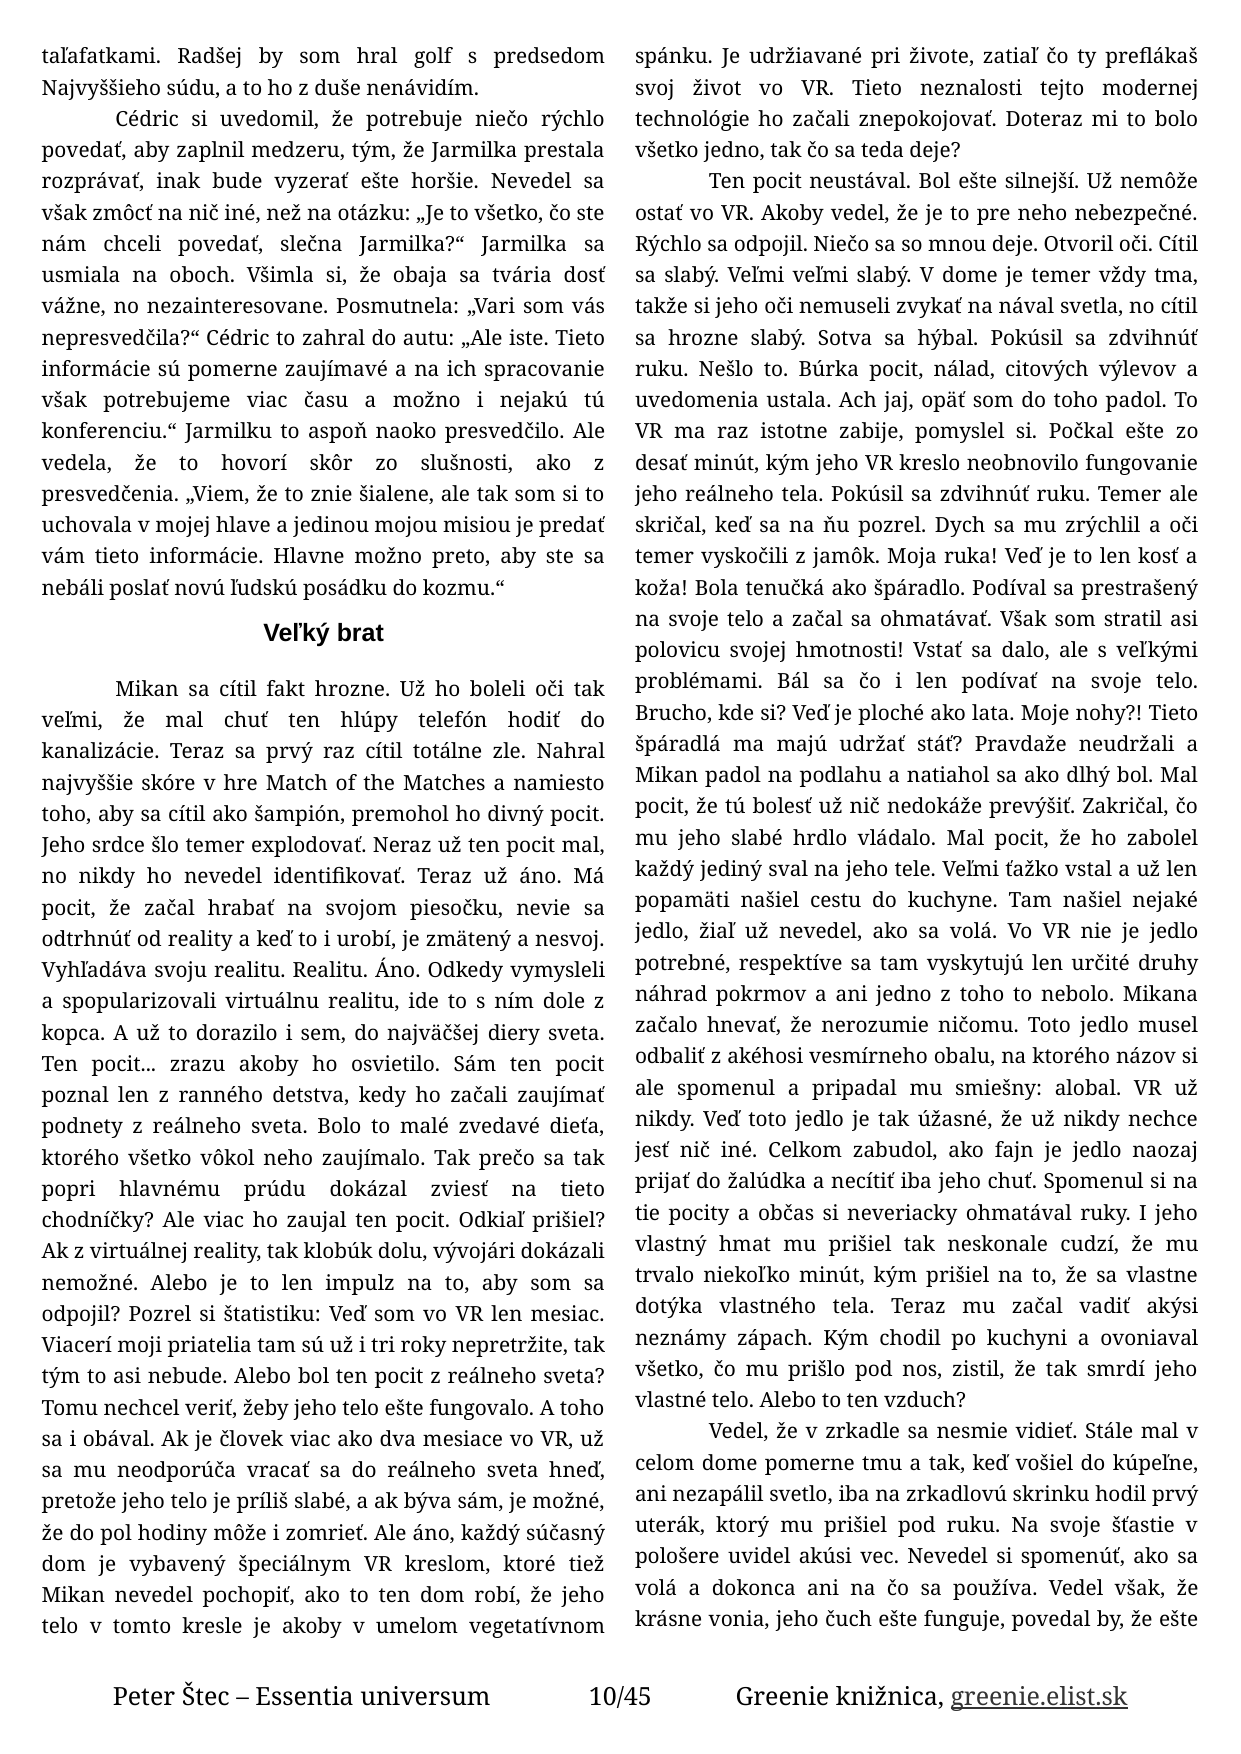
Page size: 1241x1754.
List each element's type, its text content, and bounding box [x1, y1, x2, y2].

subtitle Veľký brat [41, 618, 605, 647]
text Ten pocit neustával. Bol ešte silnejší. Už nemôže ostať vo VR. Akoby vedel, že je to pre neho nebezpečné. Rýchlo sa odpojil. Niečo sa so mnou deje. Otvoril oči. Cítil sa slabý. Veľmi veľmi slabý. V dome je temer vždy tma, takže si jeho oči nemuseli zvykať na nával svetla, no cítil sa hrozne slabý. Sotva sa hýbal. Pokúsil sa zdvihnúť ruku. Nešlo to. Búrka pocit, nálad, citových výlevov a uvedomenia ustala. Ach jaj, opäť som do toho padol. To VR ma raz istotne zabije, pomyslel si. Počkal ešte zo desať minút, kým jeho VR kreslo neobnovilo fungovanie jeho reálneho tela. Pokúsil sa zdvihnúť ruku. Temer ale skričal, keď sa na ňu pozrel. Dych sa mu zrýchlil a oči temer vyskočili z jamôk. Moja ruka! Veď je to len kosť a koža! Bola tenučká ako špáradlo. Podíval sa prestrašený na svoje telo a začal sa ohmatávať. Však som stratil asi polovicu svojej hmotnosti! Vstať sa dalo, ale s veľkými problémami. Bál sa čo i len podívať na svoje telo. Brucho, kde si? Veď je ploché ako lata. Moje nohy?! Tieto špáradlá ma majú udržať stáť? Pravdaže neudržali a Mikan padol na podlahu a natiahol sa ako dlhý bol. Mal pocit, že tú bolesť už nič nedokáže prevýšiť. Zakričal, čo mu jeho slabé hrdlo vládalo. Mal pocit, že ho zabolel každý jediný sval na jeho tele. Veľmi ťažko vstal a už len popamäti našiel cestu do kuchyne. Tam našiel nejaké jedlo, žiaľ už nevedel, ako sa volá. Vo VR nie je jedlo potrebné, respektíve sa tam vyskytujú len určité druhy náhrad pokrmov a ani jedno z toho to nebolo. Mikana začalo hnevať, že nerozumie ničomu. Toto jedlo musel odbaliť z akéhosi vesmírneho obalu, na ktorého názov si ale spomenul a pripadal mu smiešny: alobal. VR už nikdy. Veď toto jedlo je tak úžasné, že už nikdy nechce jesť nič iné. Celkom zabudol, ako fajn je jedlo naozaj prijať do žalúdka a necítiť iba jeho chuť. Spomenul si na tie pocity a občas si neveriacky ohmatával ruky. I jeho vlastný hmat mu prišiel tak neskonale cudzí, že mu trvalo niekoľko minút, kým prišiel na to, že sa vlastne dotýka vlastného tela. Teraz mu začal vadiť akýsi neznámy zápach. Kým chodil po kuchyni a ovoniaval všetko, čo mu prišlo pod nos, zistil, že tak smrdí jeho vlastné telo. Alebo to ten vzduch? [635, 166, 1199, 1413]
text spánku. Je udržiavané pri živote, zatiaľ čo ty preflákaš svoj život vo VR. Tieto neznalosti tejto modernej technológie ho začali znepokojovať. Doteraz mi to bolo všetko jedno, tak čo sa teda deje? [635, 41, 1199, 163]
text Mikan sa cítil fakt hrozne. Už ho boleli oči tak veľmi, že mal chuť ten hlúpy telefón hodiť do kanalizácie. Teraz sa prvý raz cítil totálne zle. Nahral najvyššie skóre v hre Match of the Matches a namiesto toho, aby sa cítil ako šampión, premohol ho divný pocit. Jeho srdce šlo temer explodovať. Neraz už ten pocit mal, no nikdy ho nevedel identifikovať. Teraz už áno. Má pocit, že začal hrabať na svojom piesočku, nevie sa odtrhnúť od reality a keď to i urobí, je zmätený a nesvoj. Vyhľadáva svoju realitu. Realitu. Áno. Odkedy vymysleli a spopularizovali virtuálnu realitu, ide to s ním dole z kopca. A už to dorazilo i sem, do najväčšej diery sveta. Ten pocit... zrazu akoby ho osvietilo. Sám ten pocit poznal len z ranného detstva, kedy ho začali zaujímať podnety z reálneho sveta. Bolo to malé zvedavé dieťa, ktorého všetko vôkol neho zaujímalo. Tak prečo sa tak popri hlavnému prúdu dokázal zviesť na tieto chodníčky? Ale viac ho zaujal ten pocit. Odkiaľ prišiel? Ak z virtuálnej reality, tak klobúk dolu, vývojári dokázali nemožné. Alebo je to len impulz na to, aby som sa odpojil? Pozrel si štatistiku: Veď som vo VR len mesiac. Viacerí moji priatelia tam sú už i tri roky nepretržite, tak tým to asi nebude. Alebo bol ten pocit z reálneho sveta? Tomu nechcel veriť, žeby jeho telo ešte fungovalo. A toho sa i obával. Ak je človek viac ako dva mesiace vo VR, už sa mu neodporúča vracať sa do reálneho sveta hneď, pretože jeho telo je príliš slabé, a ak býva sám, je možné, že do pol hodiny môže i zomrieť. Ale áno, každý súčasný dom je vybavený špeciálnym VR kreslom, ktoré tiež Mikan nevedel pochopiť, ako to ten dom robí, že jeho telo v tomto kresle je akoby v umelom vegetatívnom [41, 674, 605, 1640]
text Cédric si uvedomil, že potrebuje niečo rýchlo povedať, aby zaplnil medzeru, tým, že Jarmilka prestala rozprávať, inak bude vyzerať ešte horšie. Nevedel sa však zmôcť na nič iné, než na otázku: „Je to všetko, čo ste nám chceli povedať, slečna Jarmilka?“ Jarmilka sa usmiala na oboch. Všimla si, že obaja sa tvária dosť vážne, no nezainteresovane. Posmutnela: „Vari som vás nepresvedčila?“ Cédric to zahral do autu: „Ale iste. Tieto informácie sú pomerne zaujímavé a na ich spracovanie však potrebujeme viac času a možno i nejakú tú konferenciu.“ Jarmilku to aspoň naoko presvedčilo. Ale vedela, že to hovorí skôr zo slušnosti, ako z presvedčenia. „Viem, že to znie šialene, ale tak som si to uchovala v mojej hlave a jedinou mojou misiou je predať vám tieto informácie. Hlavne možno preto, aby ste sa nebáli poslať novú ľudskú posádku do kozmu.“ [41, 104, 605, 601]
text taľafatkami. Radšej by som hral golf s predsedom Najvyššieho súdu, a to ho z duše nenávidím. [41, 41, 605, 101]
text Vedel, že v zrkadle sa nesmie vidieť. Stále mal v celom dome pomerne tmu a tak, keď vošiel do kúpeľne, ani nezapálil svetlo, iba na zrkadlovú skrinku hodil prvý uterák, ktorý mu prišiel pod ruku. Na svoje šťastie v pološere uvidel akúsi vec. Nevedel si spomenúť, ako sa volá a dokonca ani na čo sa používa. Vedel však, že krásne vonia, jeho čuch ešte funguje, povedal by, že ešte [635, 1416, 1199, 1632]
